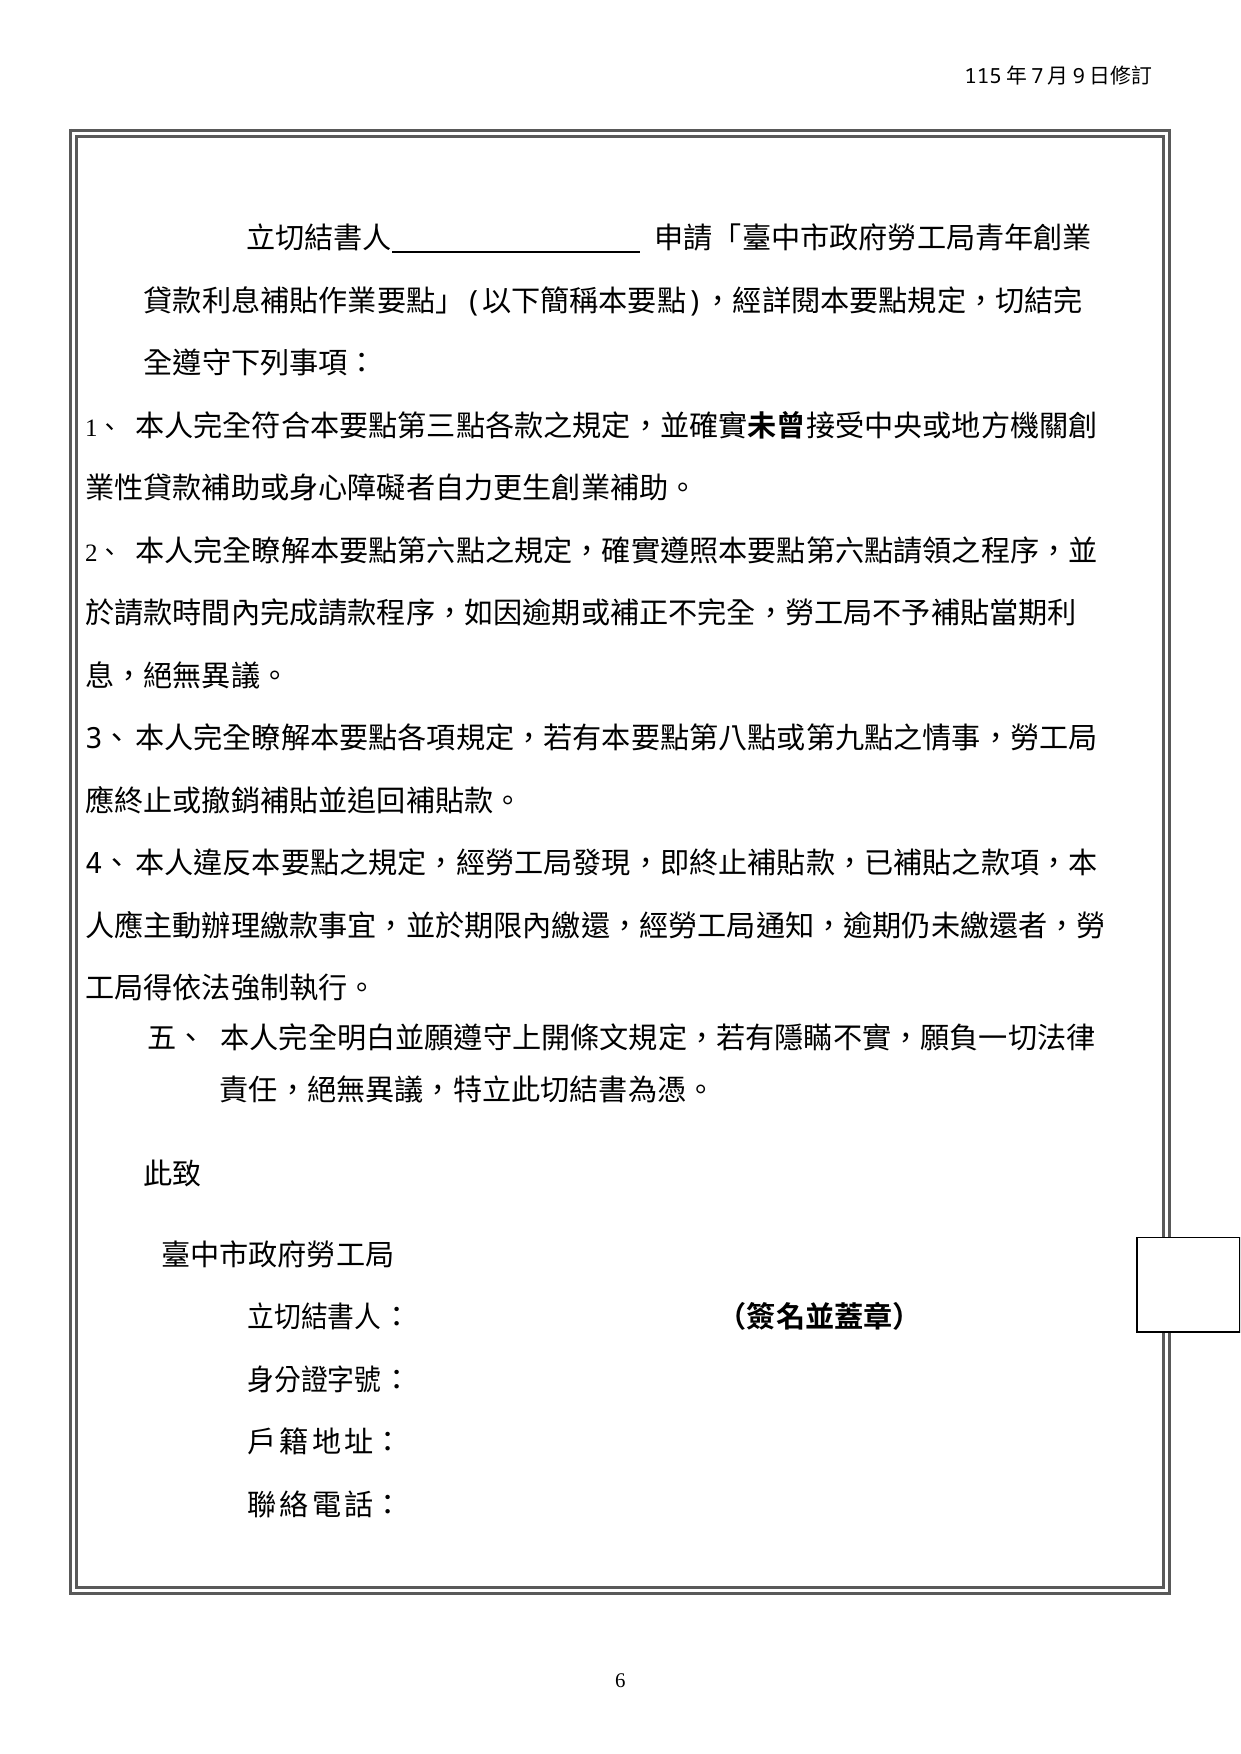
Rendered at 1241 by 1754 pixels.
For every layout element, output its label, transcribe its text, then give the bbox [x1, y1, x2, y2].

table_cell 立切結書人 申請「臺中市政府勞工局青年創業貸款利息補貼作業要點」(以下簡稱本要點)，經詳閱本要點規定，切結完全遵守下列事項： 本人完全符合本要點第三點各款之規定，並確實未曾接受中央或地方機關創業性貸款補助或身心障礙者自力更生創業補助。 本人完全瞭解本要點第六點之規定，確實遵照本要點第六點請領之程序，並於請款時間內完成請款程序，如因逾期或補正不完全，勞工局不予補貼當期利息，絕無異議。 本人完全瞭解本要點各項規定，若有本要點第八點或第九點之情事，勞工局應終止或撤銷補貼並追回補貼款。 本人違反本要點之規定，經勞工局發現，即終止補貼款，已補貼之款項，本人應主動辦理繳款事宜，並於期限內繳還，經勞工局通知，逾期仍未繳還者，勞工局得依法強制執行。 五、 本人完全明白並願遵守上開條文規定，若有隱瞞不實，願負一切法律責任，絕無異議，特立此切結書為憑。 此致 臺中市政府勞工局 立切結書人： （簽名並蓋章） 身分證字號： 戶籍地址： 聯絡電話： [74, 132, 1166, 1586]
